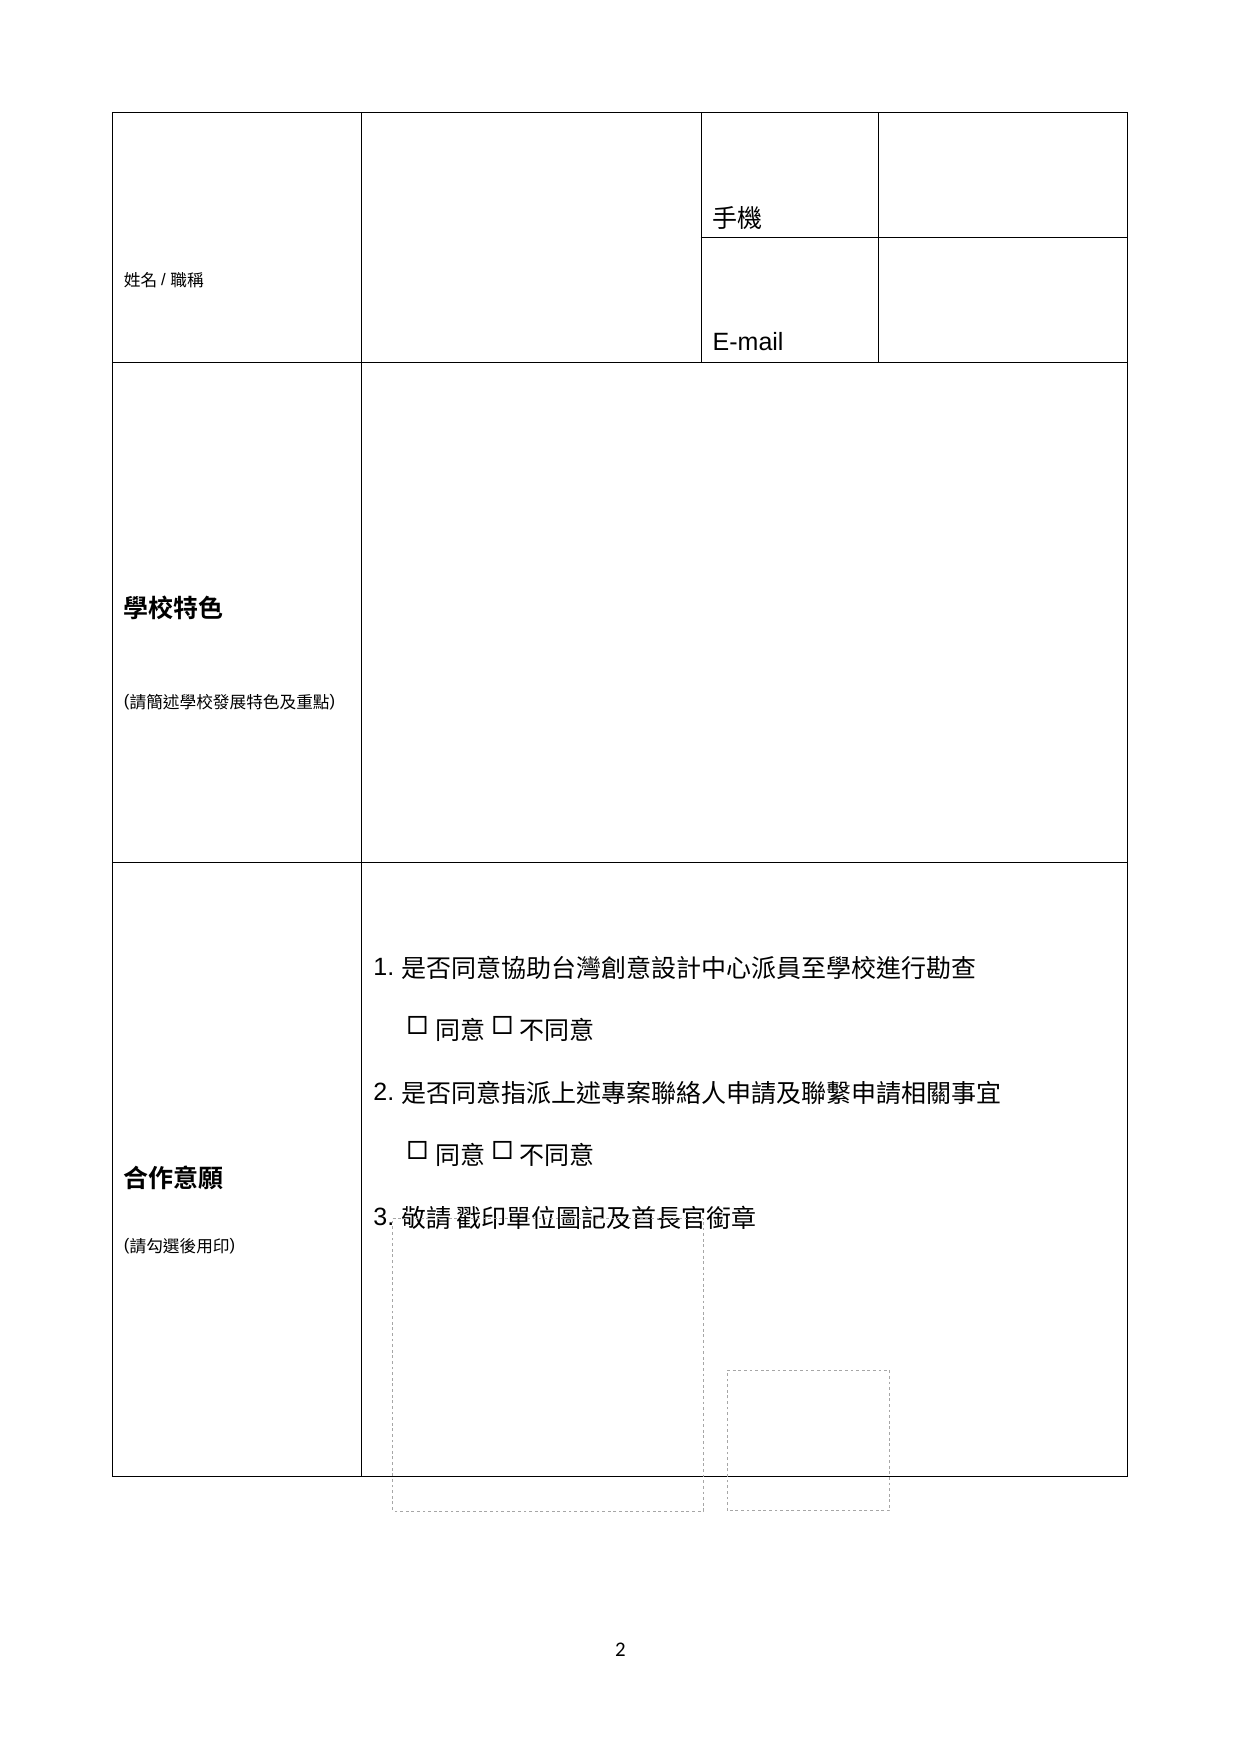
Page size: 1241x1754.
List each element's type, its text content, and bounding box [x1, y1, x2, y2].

table_cell [362, 113, 701, 362]
table_cell [362, 363, 1127, 862]
table_cell 手機 [702, 113, 878, 237]
table_cell [879, 113, 1127, 237]
table_cell E-mail [702, 238, 878, 362]
table_cell 合作意願 (請勾選後用印) [113, 863, 361, 1476]
table_cell 1. 是否同意協助台灣創意設計中心派員至學校進行勘查  同意  不同意 2. 是否同意指派上述專案聯絡人申請及聯繫申請相關事宜  同意  不同意 3. 敬請 戳印單位圖記及首長官銜章 [362, 863, 1127, 1476]
table_cell 姓名 / 職稱 [113, 113, 361, 362]
table_cell [879, 238, 1127, 362]
table_cell 學校特色 (請簡述學校發展特色及重點) [113, 363, 361, 862]
